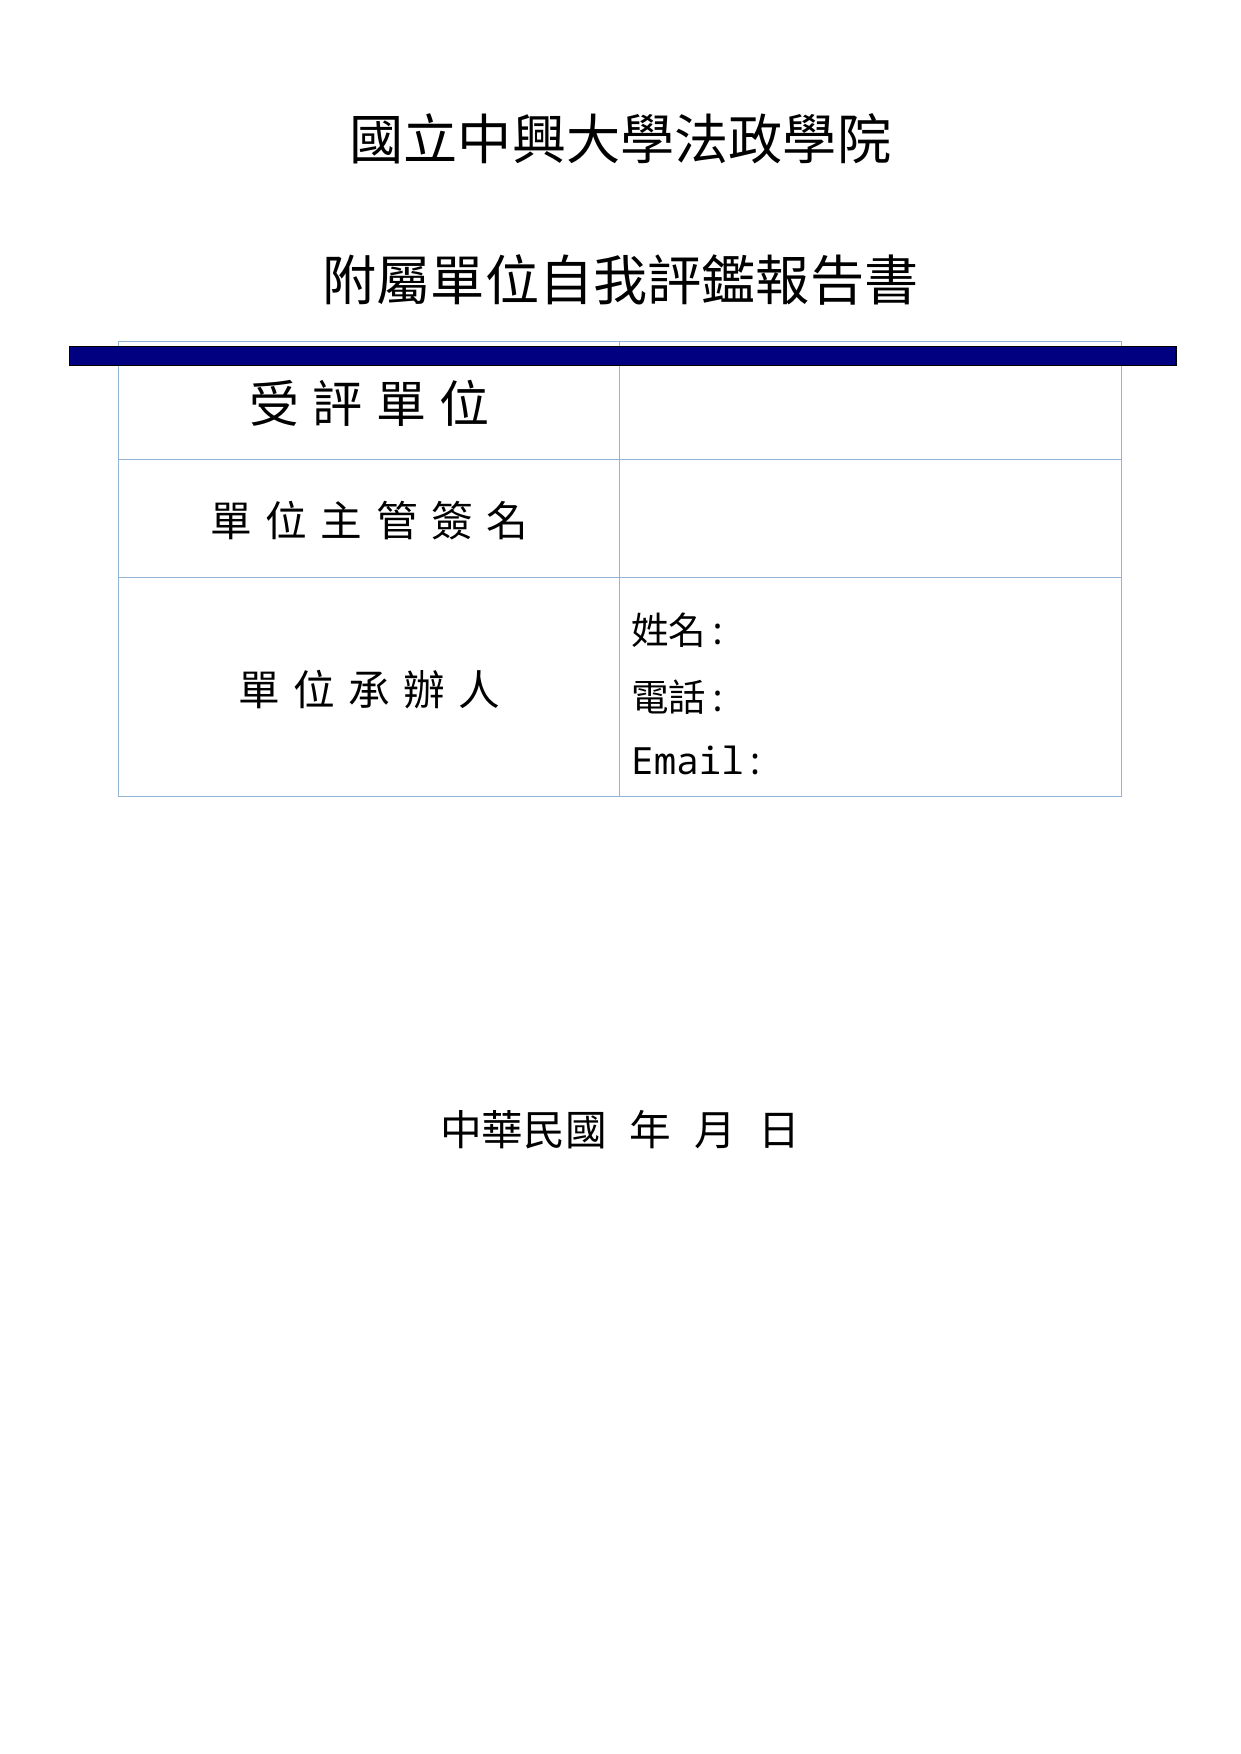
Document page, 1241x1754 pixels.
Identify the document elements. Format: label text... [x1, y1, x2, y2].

table_header [620, 366, 1121, 459]
table_header [119, 342, 619, 346]
table_header 受評單位 [119, 366, 619, 459]
table_cell 姓名: 電話: Email: [620, 578, 1121, 796]
table_cell [620, 460, 1121, 577]
table_cell 單位主管簽名 [119, 460, 619, 577]
table_cell 單位承辦人 [119, 578, 619, 796]
table_header [620, 342, 1121, 346]
text 附屬單位自我評鑑報告書 [118, 237, 1122, 316]
text 中華民國年月日 [118, 1097, 1122, 1157]
text 國立中興大學法政學院 [118, 97, 1122, 175]
